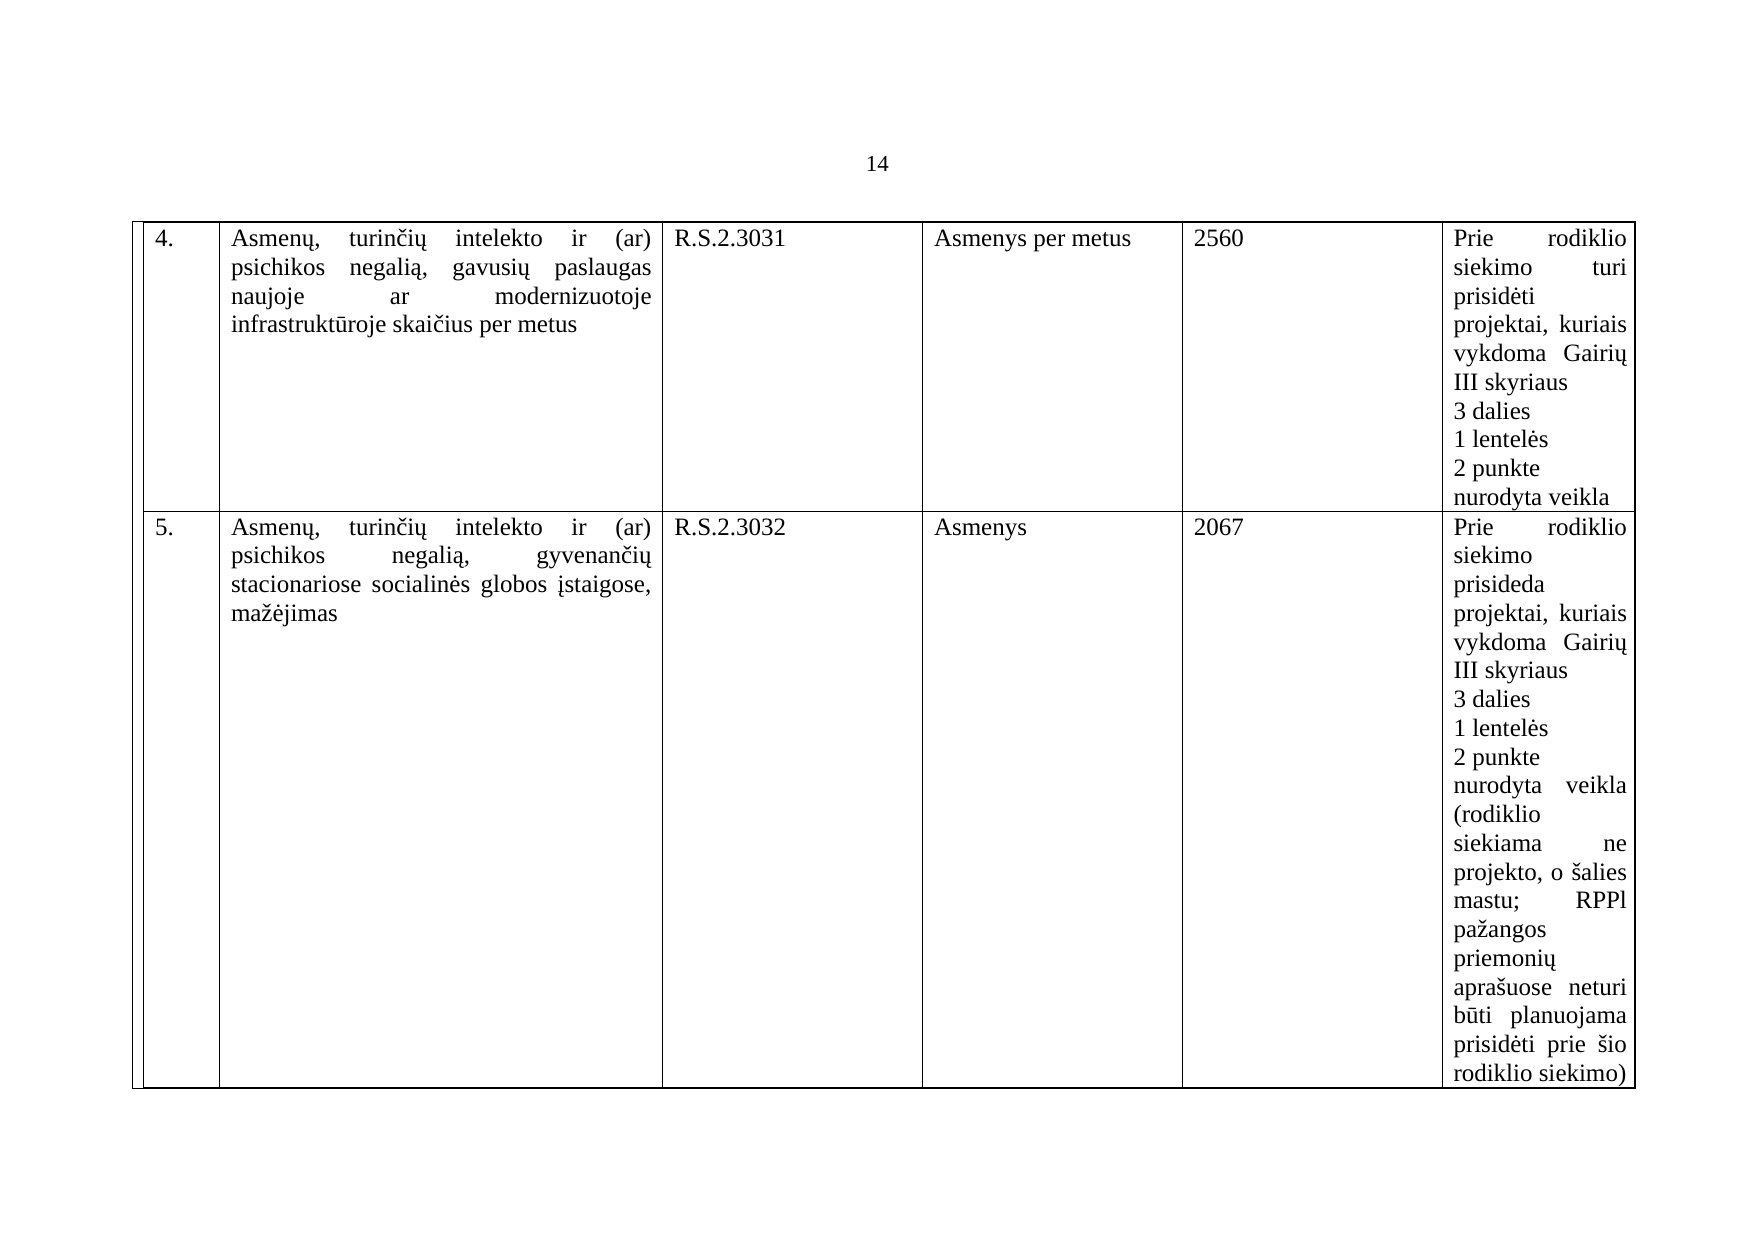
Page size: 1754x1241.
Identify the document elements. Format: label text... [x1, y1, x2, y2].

table_cell R.S.2.3032 [663, 512, 922, 1087]
table_cell Asmenų, turinčių intelekto ir (ar) psichikos negalią, gavusių paslaugas naujoje ar modernizuotoje infrastruktūroje skaičius per metus [220, 223, 662, 511]
table_cell 2560 [1183, 223, 1442, 511]
table_cell [133, 222, 143, 1088]
table_cell Asmenys per metus [923, 223, 1182, 511]
table_cell 2067 [1183, 512, 1442, 1087]
table_cell 4. [144, 223, 219, 511]
table_cell 5. [144, 512, 219, 1087]
table_cell Prie rodiklio siekimo turi prisidėti projektai, kuriais vykdoma Gairių III skyriaus 3 dalies 1 lentelės 2 punkte nurodyta veikla [1443, 223, 1634, 511]
table_cell Asmenys [923, 512, 1182, 1087]
table_cell Asmenų, turinčių intelekto ir (ar) psichikos negalią, gyvenančių stacionariose socialinės globos įstaigose, mažėjimas [220, 512, 662, 1087]
table_cell Prie rodiklio siekimo prisideda projektai, kuriais vykdoma Gairių III skyriaus 3 dalies 1 lentelės 2 punkte nurodyta veikla (rodiklio siekiama ne projekto, o šalies mastu; RPPl pažangos priemonių aprašuose neturi būti planuojama prisidėti prie šio rodiklio siekimo) [1443, 512, 1634, 1087]
table_cell R.S.2.3031 [663, 223, 922, 511]
